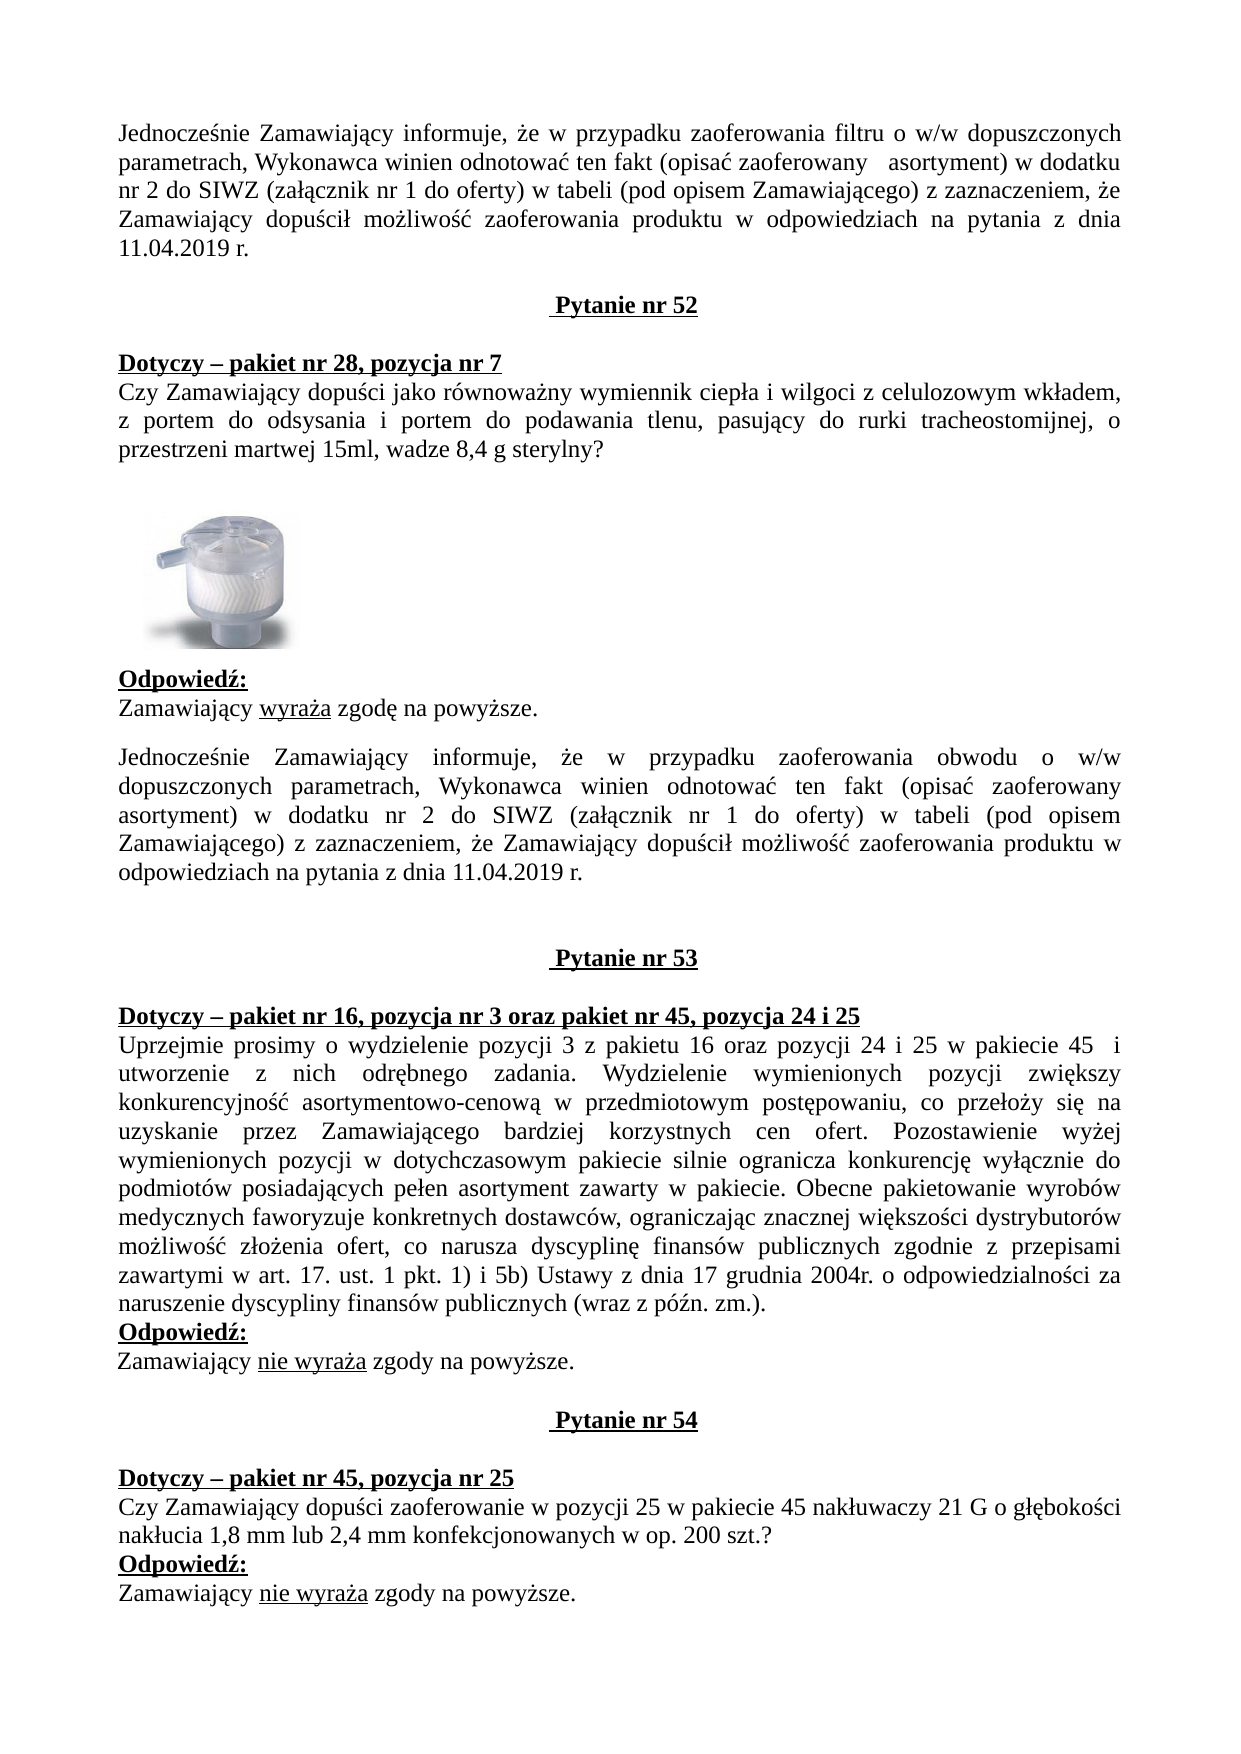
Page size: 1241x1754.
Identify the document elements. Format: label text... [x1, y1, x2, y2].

text Pytanie nr 54 [118, 1405, 1122, 1434]
text Odpowiedź: [118, 1317, 1122, 1346]
text Czy Zamawiający dopuści zaoferowanie w pozycji 25 w pakiecie 45 nakłuwaczy 21 G o głębokości nakłucia 1,8 mm lub 2,4 mm konfekcjonowanych w op. 200 szt.? [118, 1492, 1122, 1549]
text Dotyczy – pakiet nr 28, pozycja nr 7 [118, 348, 1122, 377]
text Zamawiający wyraża zgodę na powyższe. [118, 693, 1122, 722]
text Jednocześnie Zamawiający informuje, że w przypadku zaoferowania obwodu o w/w dopuszczonych parametrach, Wykonawca winien odnotować ten fakt (opisać zaoferowany asortyment) w dodatku nr 2 do SIWZ (załącznik nr 1 do oferty) w tabeli (pod opisem Zamawiającego) z zaznaczeniem, że Zamawiający dopuścił możliwość zaoferowania produktu w odpowiedziach na pytania z dnia 11.04.2019 r. [118, 742, 1122, 886]
text Odpowiedź: [118, 1549, 1122, 1578]
text Dotyczy – pakiet nr 45, pozycja nr 25 [118, 1463, 1122, 1492]
text Jednocześnie Zamawiający informuje, że w przypadku zaoferowania filtru o w/w dopuszczonych parametrach, Wykonawca winien odnotować ten fakt (opisać zaoferowany asortyment) w dodatku nr 2 do SIWZ (załącznik nr 1 do oferty) w tabeli (pod opisem Zamawiającego) z zaznaczeniem, że Zamawiający dopuścił możliwość zaoferowania produktu w odpowiedziach na pytania z dnia 11.04.2019 r. [118, 118, 1122, 262]
text Pytanie nr 52 [118, 291, 1122, 319]
text Pytanie nr 53 [118, 943, 1122, 972]
text Odpowiedź: [118, 664, 1122, 693]
text Uprzejmie prosimy o wydzielenie pozycji 3 z pakietu 16 oraz pozycji 24 i 25 w pakiecie 45 i utworzenie z nich odrębnego zadania. Wydzielenie wymienionych pozycji zwiększy konkurencyjność asortymentowo-cenową w przedmiotowym postępowaniu, co przełoży się na uzyskanie przez Zamawiającego bardziej korzystnych cen ofert. Pozostawienie wyżej wymienionych pozycji w dotychczasowym pakiecie silnie ogranicza konkurencję wyłącznie do podmiotów posiadających pełen asortyment zawarty w pakiecie. Obecne pakietowanie wyrobów medycznych faworyzuje konkretnych dostawców, ograniczając znacznej większości dystrybutorów możliwość złożenia ofert, co narusza dyscyplinę finansów publicznych zgodnie z przepisami zawartymi w art. 17. ust. 1 pkt. 1) i 5b) Ustawy z dnia 17 grudnia 2004r. o odpowiedzialności za naruszenie dyscypliny finansów publicznych (wraz z późn. zm.). [118, 1030, 1122, 1317]
picture [142, 492, 302, 651]
text Zamawiający nie wyraża zgody na powyższe. [118, 1578, 1122, 1607]
text Dotyczy – pakiet nr 16, pozycja nr 3 oraz pakiet nr 45, pozycja 24 i 25 [118, 1001, 1122, 1030]
text Czy Zamawiający dopuści jako równoważny wymiennik ciepła i wilgoci z celulozowym wkładem, z portem do odsysania i portem do podawania tlenu, pasujący do rurki tracheostomijnej, o przestrzeni martwej 15ml, wadze 8,4 g sterylny? [118, 377, 1122, 463]
text Zamawiający nie wyraża zgody na powyższe. [117, 1346, 1122, 1375]
